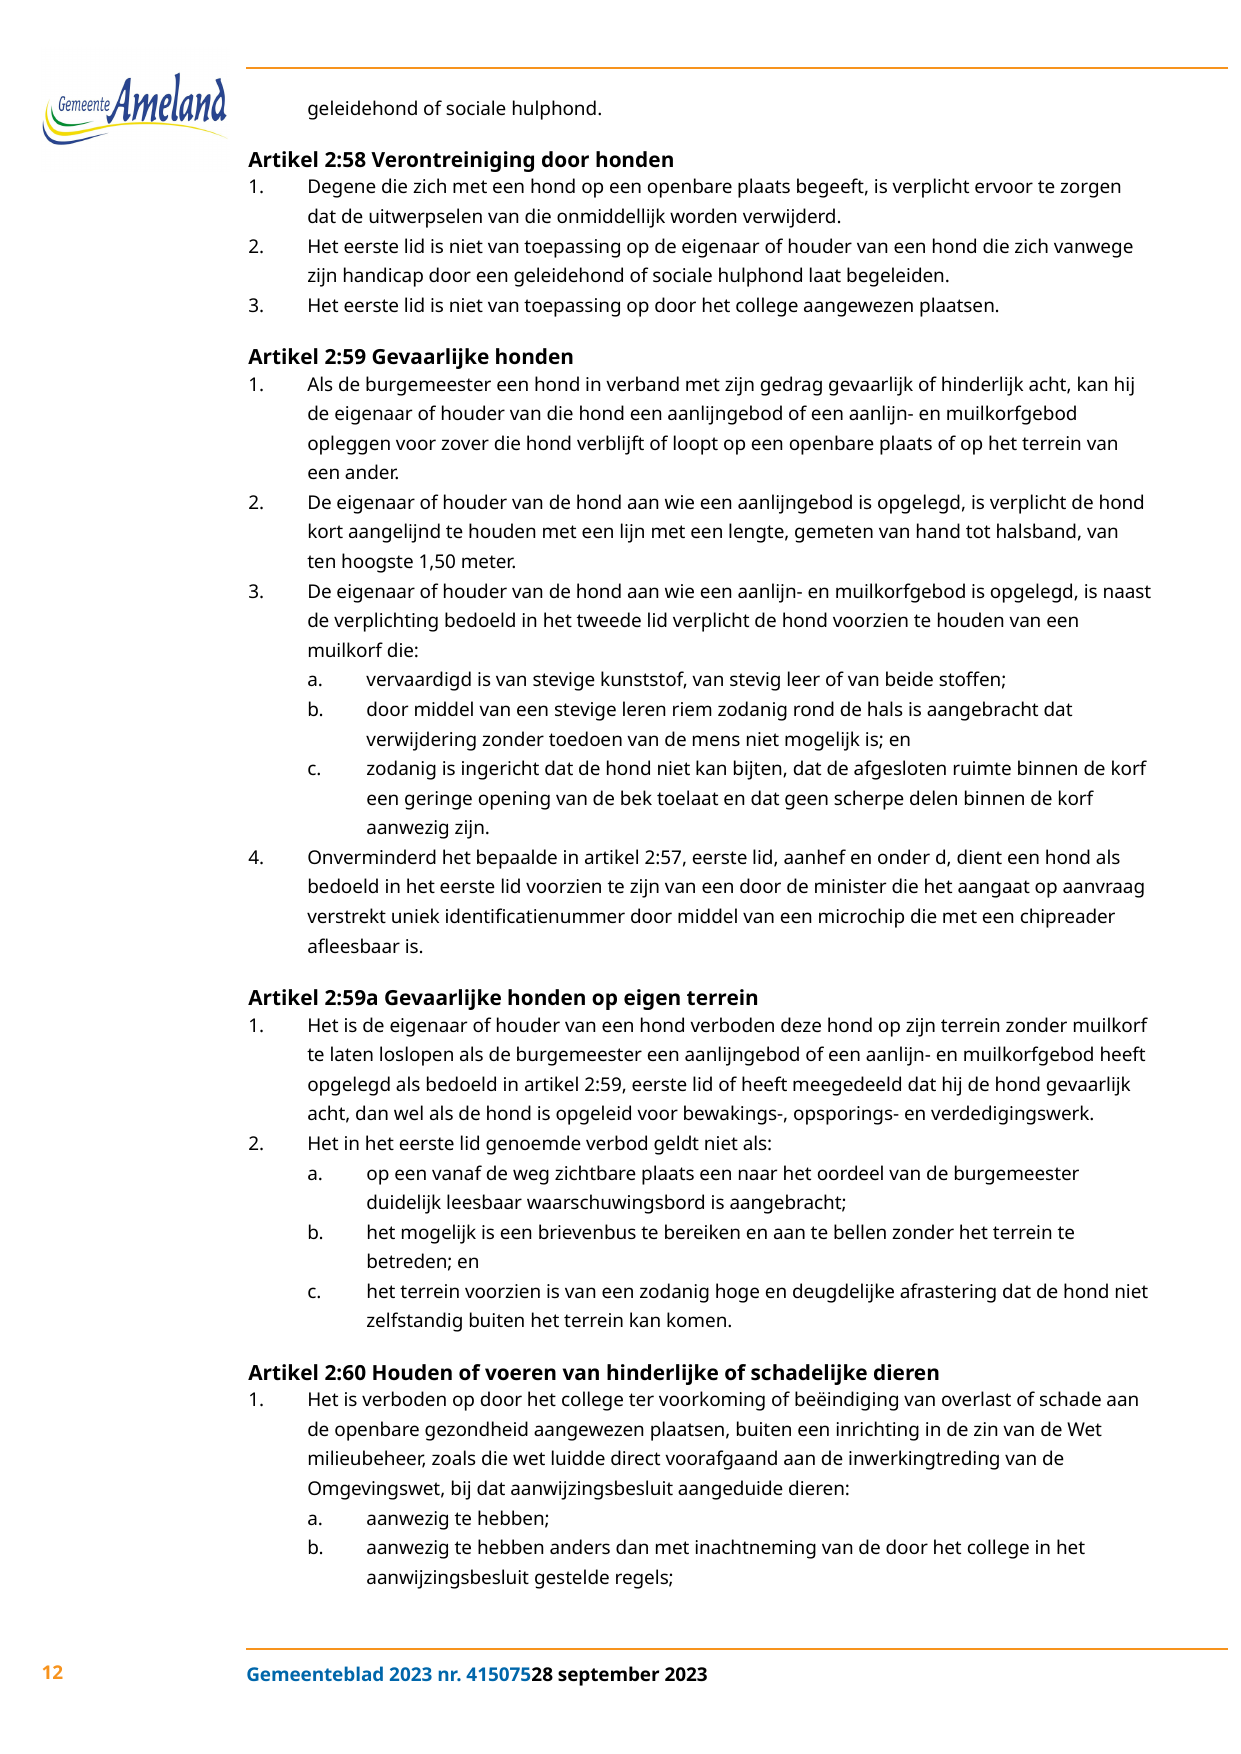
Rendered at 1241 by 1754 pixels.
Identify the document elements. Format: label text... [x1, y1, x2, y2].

list het mogelijk is een brievenbus te bereiken en aan te bellen zonder het terrein te betreden; en [307, 1219, 1152, 1274]
text Artikel 2:58 Verontreiniging door honden [248, 145, 1152, 174]
list Het is verboden op door het college ter voorkoming of beëindiging van overlast of schade aan de openbare gezondheid aangewezen plaatsen, buiten een inrichting in de zin van de Wet milieubeheer, zoals die wet luidde direct voorafgaand aan de inwerkingtreding van de Omgevingswet, bij dat aanwijzingsbesluit aangeduide dieren: [248, 1386, 1152, 1501]
text Artikel 2:59a Gevaarlijke honden op eigen terrein [248, 983, 1152, 1012]
list door middel van een stevige leren riem zodanig rond de hals is aangebracht dat verwijdering zonder toedoen van de mens niet mogelijk is; en [307, 696, 1152, 752]
list Het is de eigenaar of houder van een hond verboden deze hond op zijn terrein zonder muilkorf te laten loslopen als de burgemeester een aanlijngebod of een aanlijn- en muilkorfgebod heeft opgelegd als bedoeld in artikel 2:59, eerste lid of heeft meegedeeld dat hij de hond gevaarlijk acht, dan wel als de hond is opgeleid voor bewakings-, opsporings- en verdedigingswerk. [248, 1012, 1152, 1126]
text Artikel 2:60 Houden of voeren van hinderlijke of schadelijke dieren [248, 1358, 1152, 1386]
picture [41, 47, 231, 172]
text Artikel 2:59 Gevaarlijke honden [248, 342, 1152, 371]
list geleidehond of sociale hulphond. [248, 95, 1152, 121]
list Het eerste lid is niet van toepassing op door het college aangewezen plaatsen. [248, 292, 1152, 318]
list Als de burgemeester een hond in verband met zijn gedrag gevaarlijk of hinderlijk acht, kan hij de eigenaar of houder van die hond een aanlijngebod of een aanlijn- en muilkorfgebod opleggen voor zover die hond verblijft of loopt op een openbare plaats of op het terrein van een ander. [248, 371, 1152, 485]
list De eigenaar of houder van de hond aan wie een aanlijn- en muilkorfgebod is opgelegd, is naast de verplichting bedoeld in het tweede lid verplicht de hond voorzien te houden van een muilkorf die: [248, 578, 1152, 663]
list aanwezig te hebben; [307, 1505, 1152, 1531]
list Het eerste lid is niet van toepassing op de eigenaar of houder van een hond die zich vanwege zijn handicap door een geleidehond of sociale hulphond laat begeleiden. [248, 233, 1152, 288]
list zodanig is ingericht dat de hond niet kan bijten, dat de afgesloten ruimte binnen de korf een geringe opening van de bek toelaat en dat geen scherpe delen binnen de korf aanwezig zijn. [307, 755, 1152, 840]
list aanwezig te hebben anders dan met inachtneming van de door het college in het aanwijzingsbesluit gestelde regels; [307, 1534, 1152, 1590]
list Degene die zich met een hond op een openbare plaats begeeft, is verplicht ervoor te zorgen dat de uitwerpselen van die onmiddellijk worden verwijderd. [248, 174, 1152, 229]
list op een vanaf de weg zichtbare plaats een naar het oordeel van de burgemeester duidelijk leesbaar waarschuwingsbord is aangebracht; [307, 1160, 1152, 1215]
list het terrein voorzien is van een zodanig hoge en deugdelijke afrastering dat de hond niet zelfstandig buiten het terrein kan komen. [307, 1278, 1152, 1333]
list De eigenaar of houder van de hond aan wie een aanlijngebod is opgelegd, is verplicht de hond kort aangelijnd te houden met een lijn met een lengte, gemeten van hand tot halsband, van ten hoogste 1,50 meter. [248, 489, 1152, 574]
list vervaardigd is van stevige kunststof, van stevig leer of van beide stoffen; [307, 667, 1152, 692]
list Onverminderd het bepaalde in artikel 2:57, eerste lid, aanhef en onder d, dient een hond als bedoeld in het eerste lid voorzien te zijn van een door de minister die het aangaat op aanvraag verstrekt uniek identificatienummer door middel van een microchip die met een chipreader afleesbaar is. [248, 844, 1152, 959]
list Het in het eerste lid genoemde verbod geldt niet als: [248, 1130, 1152, 1156]
